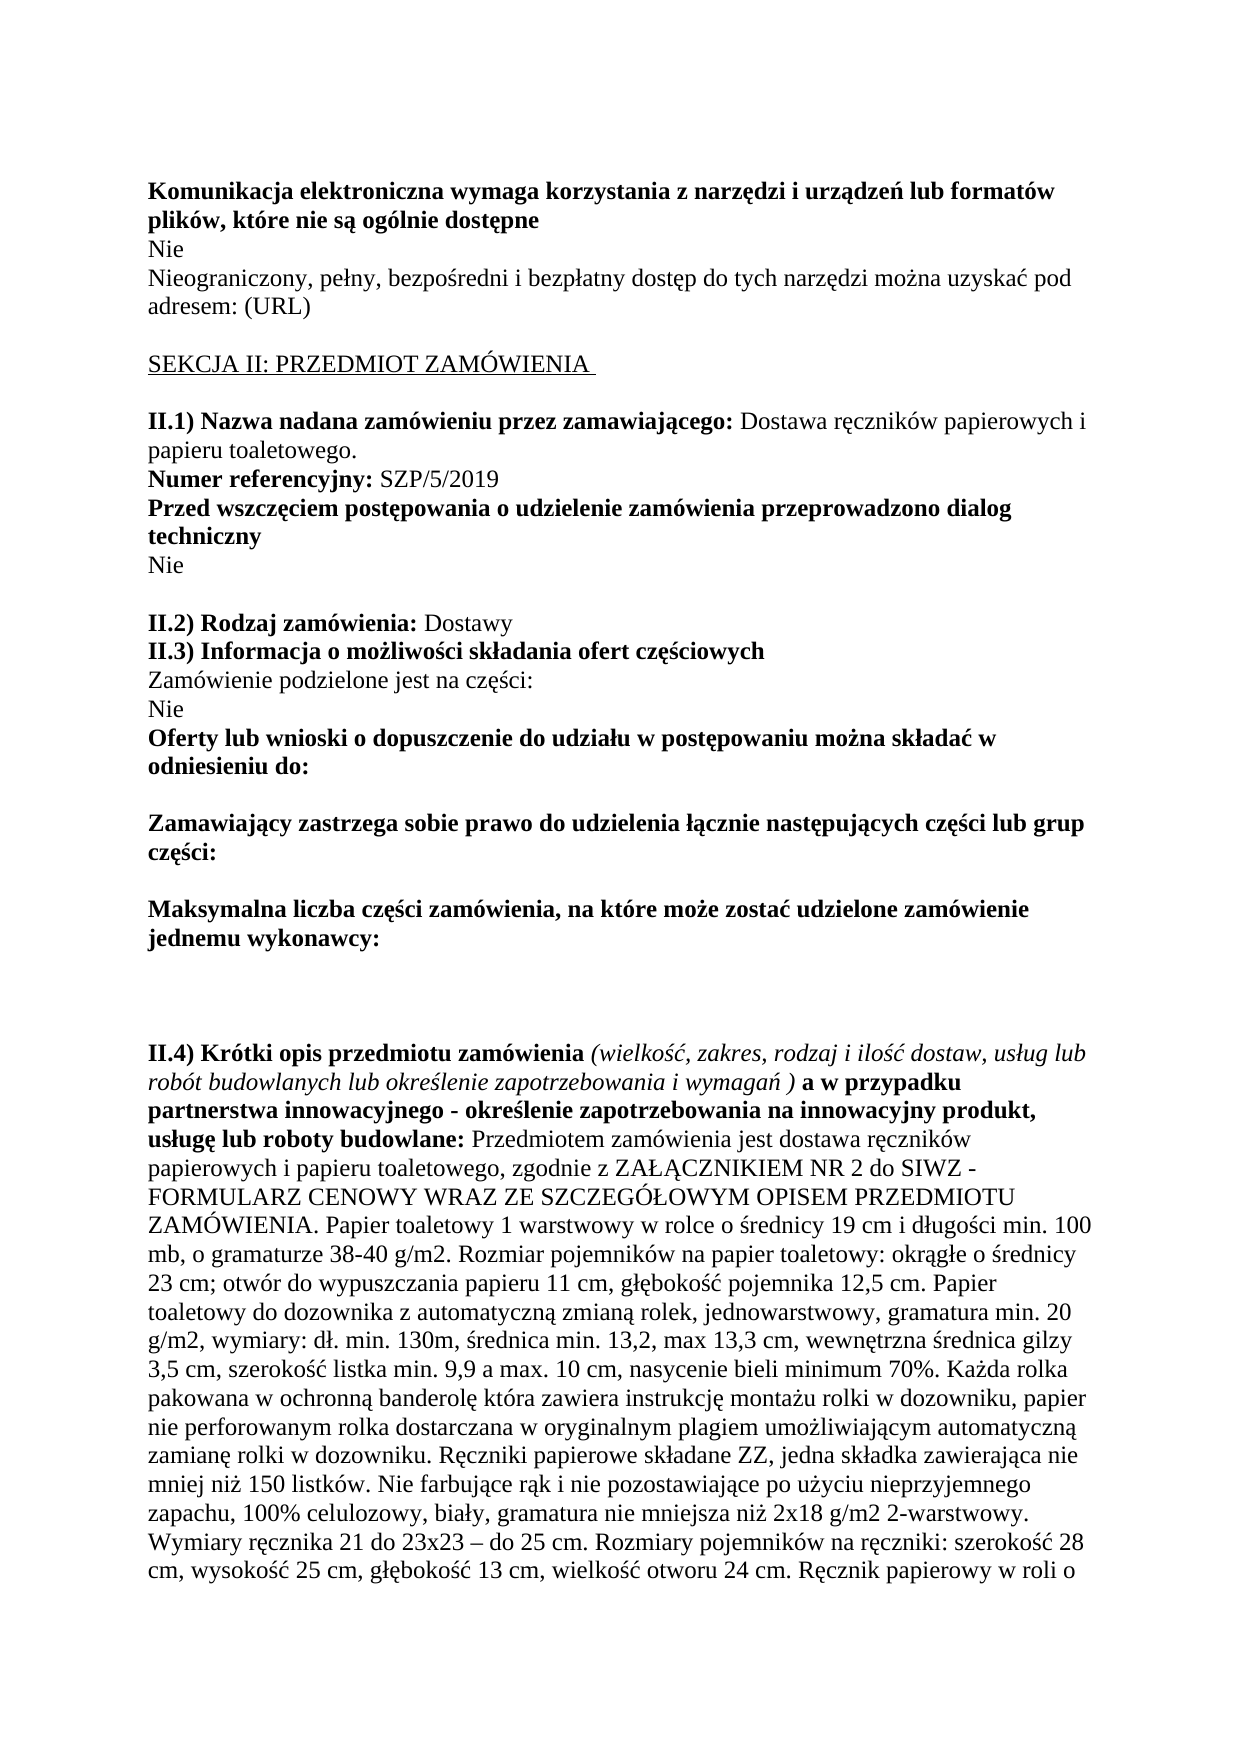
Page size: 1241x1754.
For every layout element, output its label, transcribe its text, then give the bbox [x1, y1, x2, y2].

text Zamawiający zastrzega sobie prawo do udzielenia łącznie następujących części lub grup części: Maksymalna liczba części zamówienia, na które może zostać udzielone zamówienie jednemu wykonawcy: II.4) Krótki opis przedmiotu zamówienia (wielkość, zakres, rodzaj i ilość dostaw, usług lub robót budowlanych lub określenie zapotrzebowania i wymagań ) a w przypadku partnerstwa innowacyjnego - określenie zapotrzebowania na innowacyjny produkt, usługę lub roboty budowlane: Przedmiotem zamówienia jest dostawa ręczników papierowych i papieru toaletowego, zgodnie z ZAŁĄCZNIKIEM NR 2 do SIWZ - FORMULARZ CENOWY WRAZ ZE SZCZEGÓŁOWYM OPISEM PRZEDMIOTU ZAMÓWIENIA. Papier toaletowy 1 warstwowy w rolce o średnicy 19 cm i długości min. 100 mb, o gramaturze 38-40 g/m2. Rozmiar pojemników na papier toaletowy: okrągłe o średnicy 23 cm; otwór do wypuszczania papieru 11 cm, głębokość pojemnika 12,5 cm. Papier toaletowy do dozownika z automatyczną zmianą rolek, jednowarstwowy, gramatura min. 20 g/m2, wymiary: dł. min. 130m, średnica min. 13,2, max 13,3 cm, wewnętrzna średnica gilzy 3,5 cm, szerokość listka min. 9,9 a max. 10 cm, nasycenie bieli minimum 70%. Każda rolka pakowana w ochronną banderolę która zawiera instrukcję montażu rolki w dozowniku, papier nie perforowanym rolka dostarczana w oryginalnym plagiem umożliwiającym automatyczną zamianę rolki w dozowniku. Ręczniki papierowe składane ZZ, jedna składka zawierająca nie mniej niż 150 listków. Nie farbujące rąk i nie pozostawiające po użyciu nieprzyjemnego zapachu, 100% celulozowy, biały, gramatura nie mniejsza niż 2x18 g/m2 2-warstwowy. Wymiary ręcznika 21 do 23x23 – do 25 cm. Rozmiary pojemników na ręczniki: szerokość 28 cm, wysokość 25 cm, głębokość 13 cm, wielkość otworu 24 cm. Ręcznik papierowy w roli o [148, 808, 1093, 1584]
text Komunikacja elektroniczna wymaga korzystania z narzędzi i urządzeń lub formatów plików, które nie są ogólnie dostępne [148, 148, 1093, 234]
text II.2) Rodzaj zamówienia: Dostawy II.3) Informacja o możliwości składania ofert częściowych Zamówienie podzielone jest na części: [148, 579, 1093, 694]
text Nie Oferty lub wnioski o dopuszczenie do udziału w postępowaniu można składać w odniesieniu do: [148, 694, 1093, 808]
text Nie Nieograniczony, pełny, bezpośredni i bezpłatny dostęp do tych narzędzi można uzyskać pod adresem: (URL) [148, 234, 1093, 349]
text SEKCJA II: PRZEDMIOT ZAMÓWIENIA [148, 349, 1093, 378]
text II.1) Nazwa nadana zamówieniu przez zamawiającego: Dostawa ręczników papierowych i papieru toaletowego. Numer referencyjny: SZP/5/2019 Przed wszczęciem postępowania o udzielenie zamówienia przeprowadzono dialog techniczny [148, 378, 1093, 550]
text Nie [148, 550, 1093, 579]
